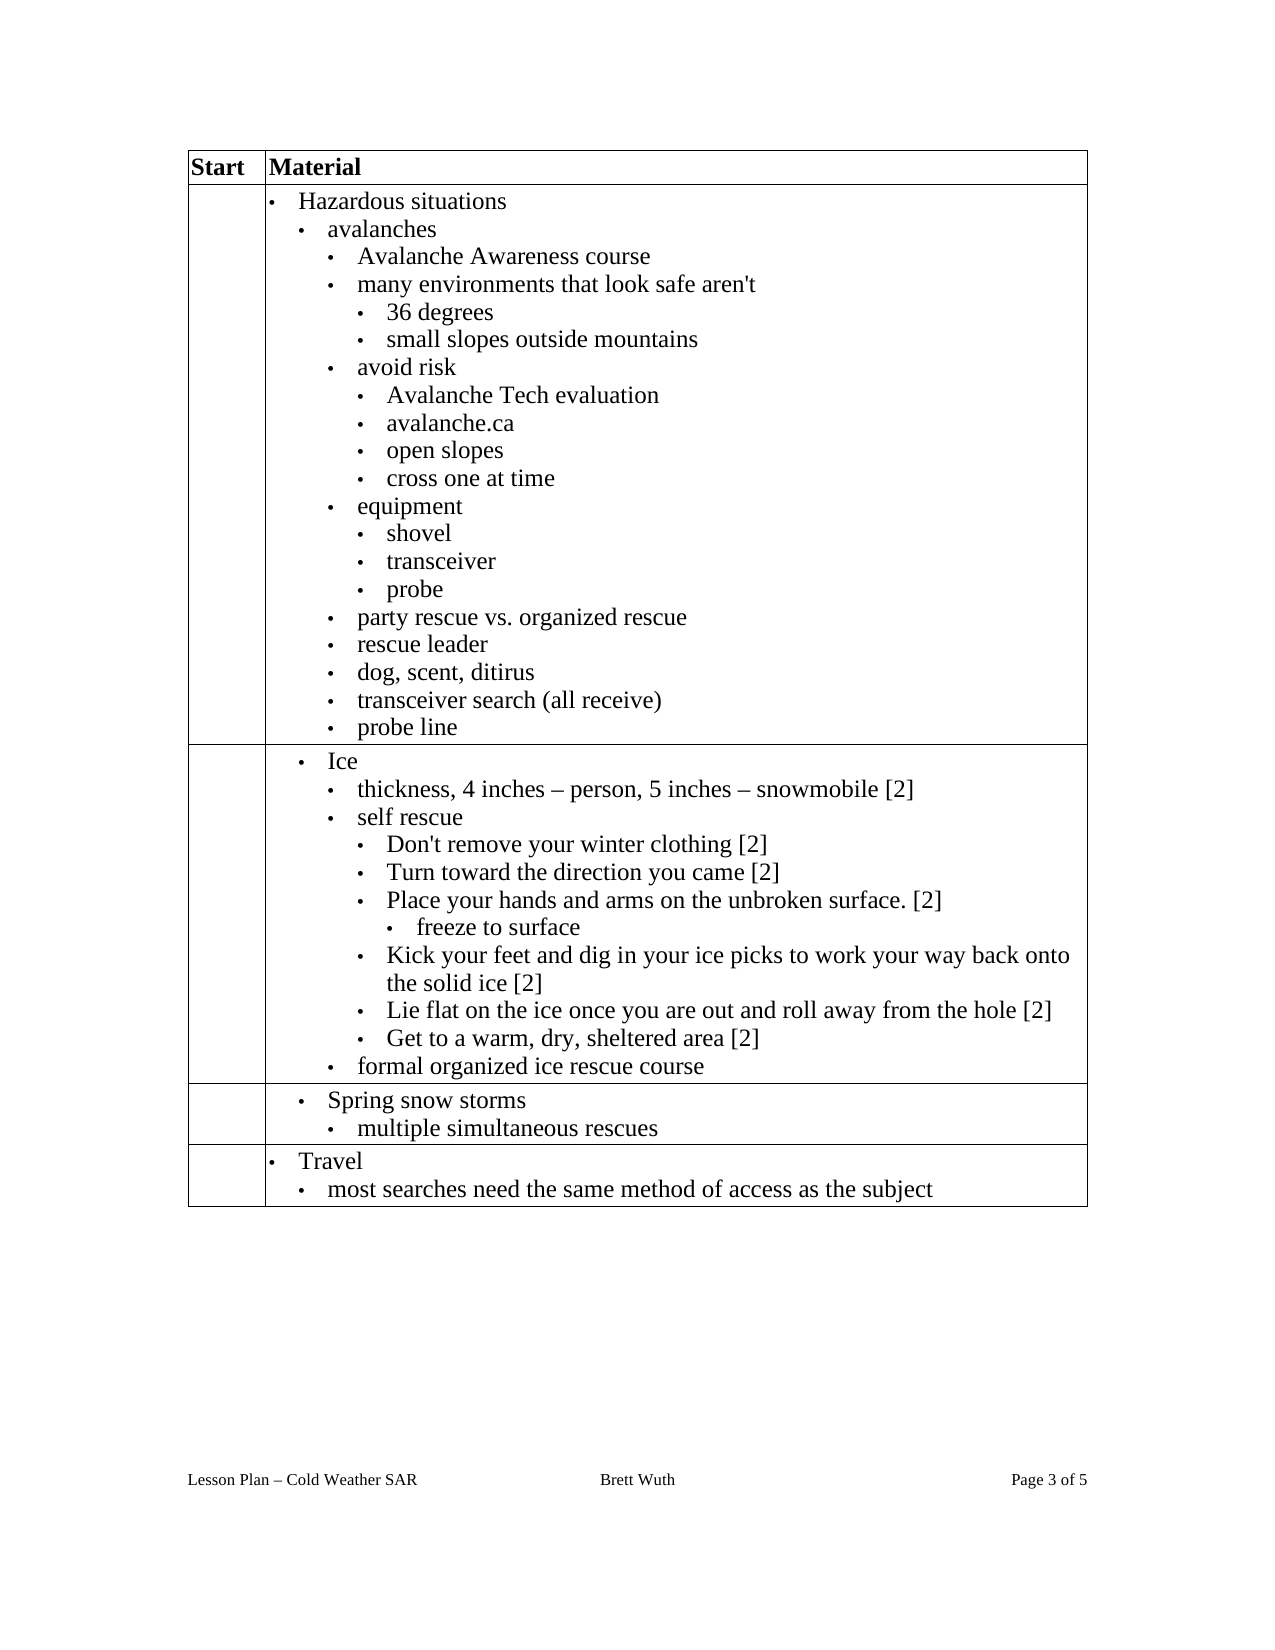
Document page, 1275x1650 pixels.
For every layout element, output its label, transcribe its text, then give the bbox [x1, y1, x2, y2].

table_header Material [266, 151, 1087, 184]
table_cell Spring snow storms multiple simultaneous rescues [266, 1084, 1087, 1144]
table_header Start [189, 151, 265, 184]
table_cell Hazardous situations avalanches Avalanche Awareness course many environments that look safe aren't 36 degrees small slopes outside mountains avoid risk Avalanche Tech evaluation avalanche.ca open slopes cross one at time equipment shovel transceiver probe party rescue vs. organized rescue rescue leader dog, scent, ditirus transceiver search (all receive) probe line [266, 185, 1087, 744]
table_cell [189, 1145, 265, 1206]
table_cell Ice thickness, 4 inches – person, 5 inches – snowmobile [2] self rescue Don't remove your winter clothing [2] Turn toward the direction you came [2] Place your hands and arms on the unbroken surface. [2] freeze to surface Kick your feet and dig in your ice picks to work your way back onto the solid ice [2] Lie flat on the ice once you are out and roll away from the hole [2] Get to a warm, dry, sheltered area [2] formal organized ice rescue course [266, 745, 1087, 1083]
table_cell Travel most searches need the same method of access as the subject [266, 1145, 1087, 1206]
table_cell [189, 745, 265, 1083]
table_cell [189, 185, 265, 744]
table_cell [189, 1084, 265, 1144]
